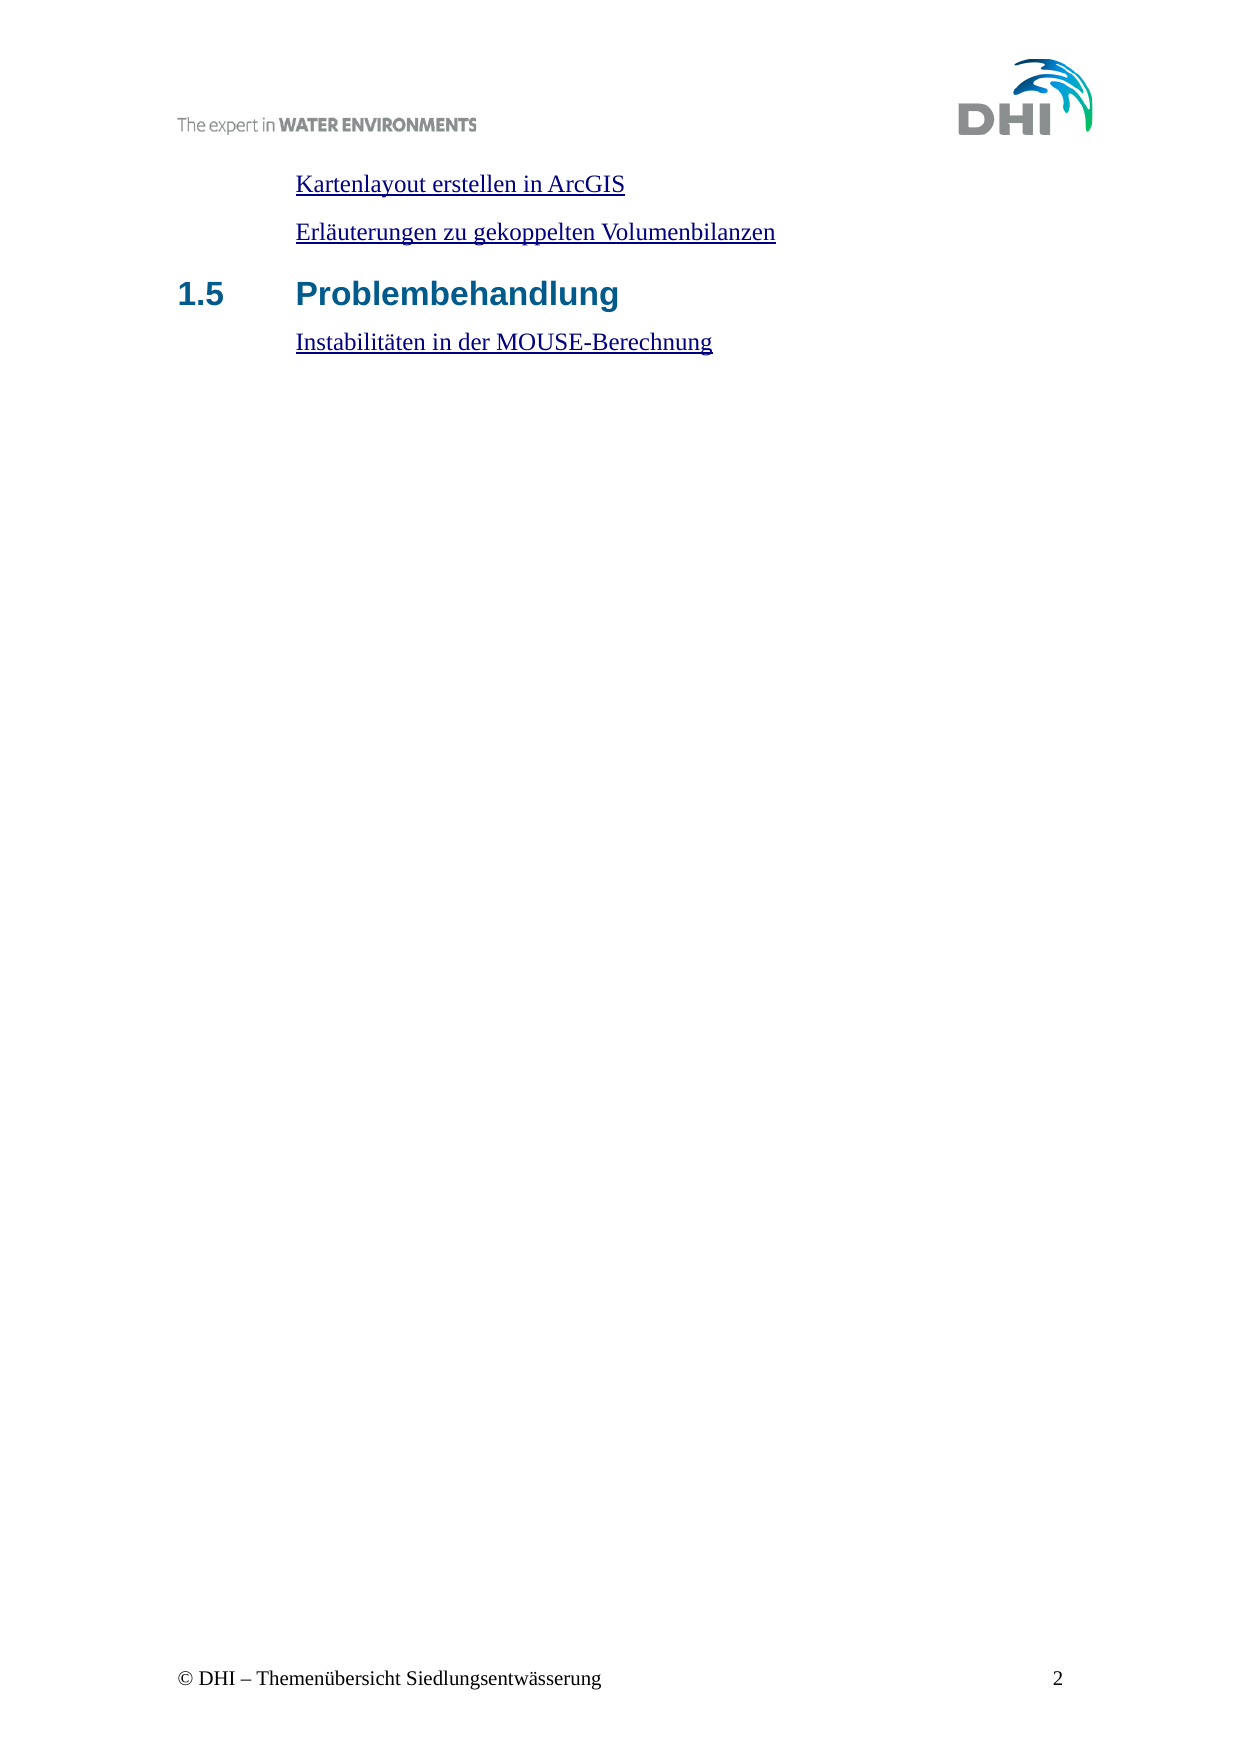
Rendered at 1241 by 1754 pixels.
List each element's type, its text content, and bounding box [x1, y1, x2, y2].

text Kartenlayout erstellen in ArcGIS [295, 169, 1063, 198]
text Erläuterungen zu gekoppelten Volumenbilanzen [295, 217, 1063, 246]
picture [958, 59, 1093, 135]
picture [177, 117, 477, 135]
subtitle Problembehandlung [177, 274, 1063, 313]
text Instabilitäten in der MOUSE-Berechnung [295, 327, 1063, 356]
